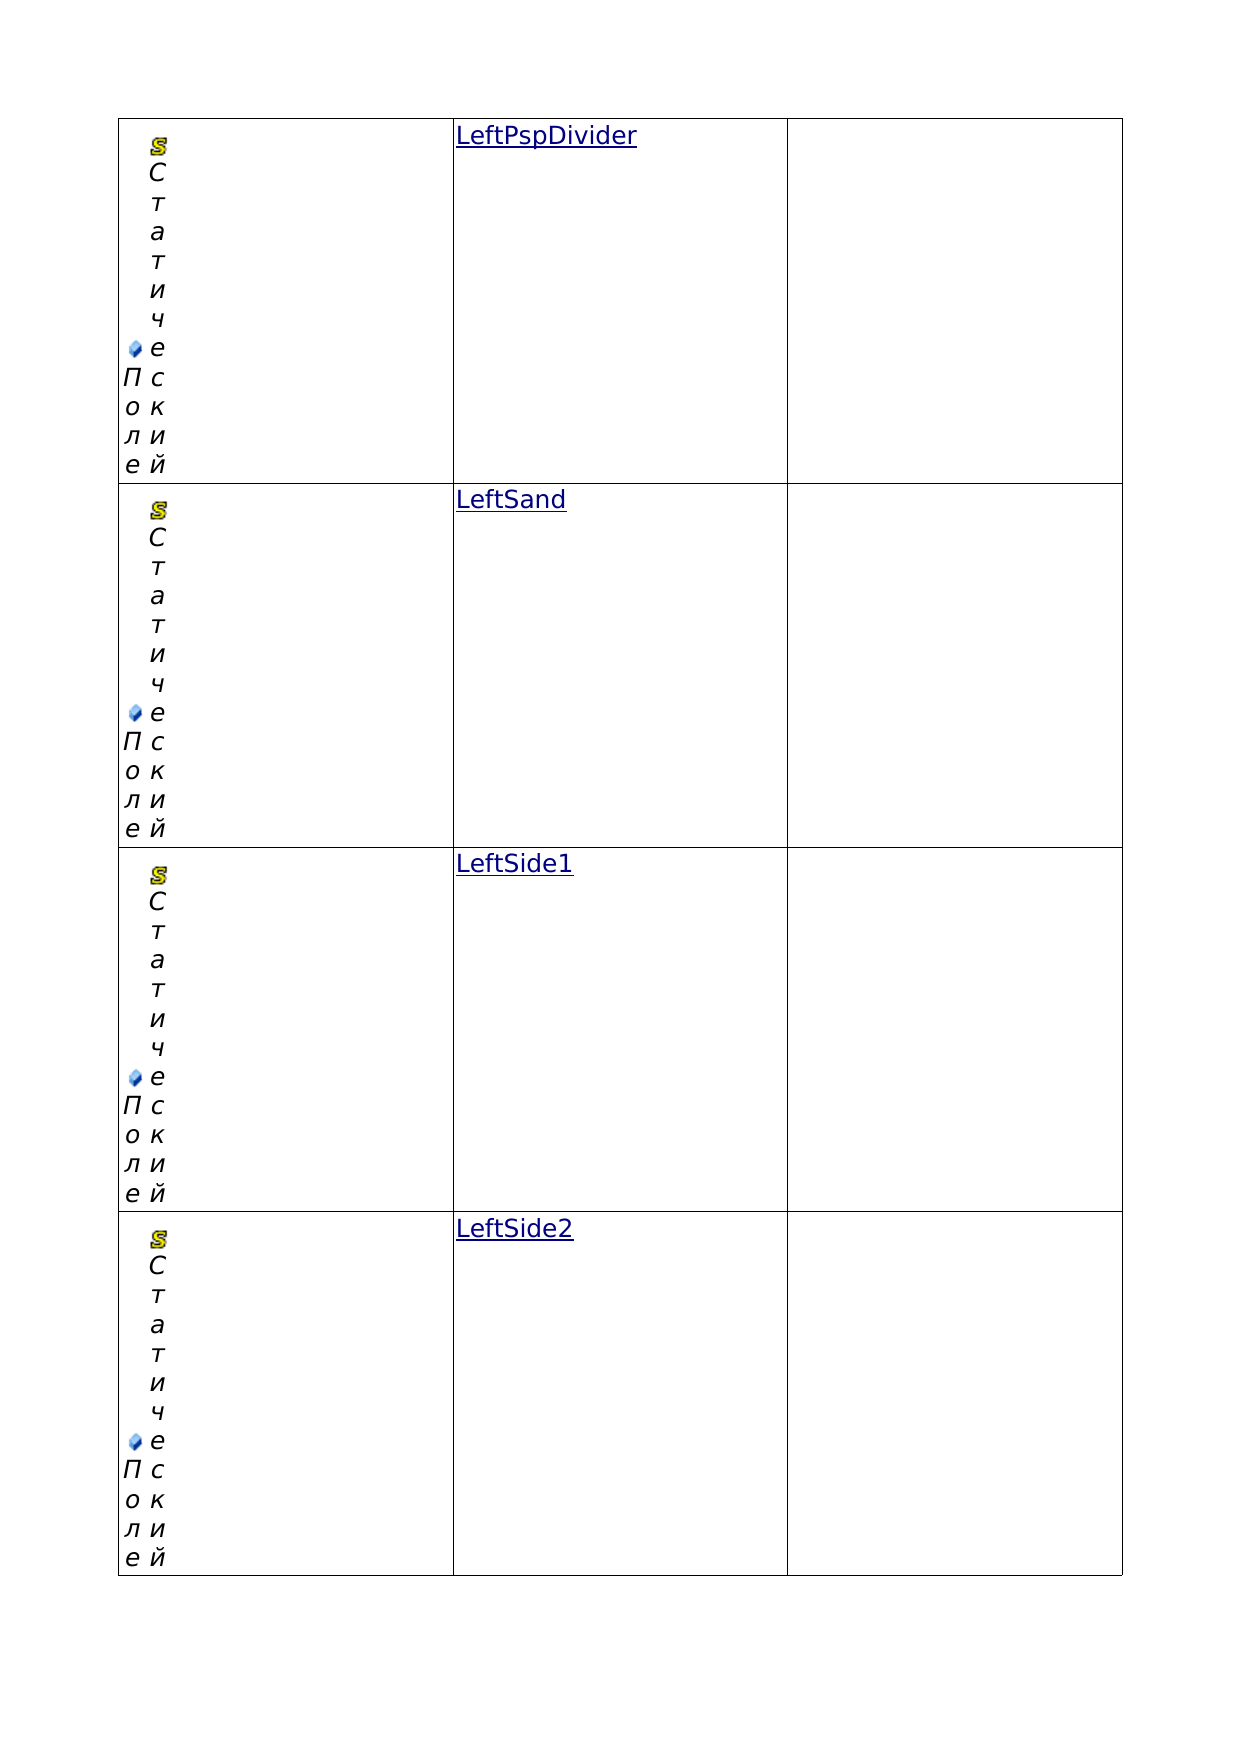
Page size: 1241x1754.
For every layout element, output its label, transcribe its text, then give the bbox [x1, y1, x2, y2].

picture [146, 133, 172, 159]
table_cell [788, 484, 1122, 847]
table_cell [119, 119, 453, 482]
table_cell [119, 484, 453, 847]
table_cell LeftSide1 [454, 848, 787, 1211]
picture [121, 1430, 146, 1456]
table_cell LeftSand [454, 484, 787, 847]
picture [146, 1226, 172, 1252]
table_cell [788, 1212, 1122, 1575]
table_cell [788, 848, 1122, 1211]
picture [146, 497, 172, 523]
table_cell [788, 119, 1122, 482]
picture [146, 862, 172, 888]
picture [121, 337, 146, 363]
table_cell LeftPspDivider [454, 119, 787, 482]
table_cell LeftSide2 [454, 1212, 787, 1575]
picture [121, 702, 146, 727]
picture [121, 1066, 146, 1092]
table_cell [119, 1212, 453, 1575]
table_cell [119, 848, 453, 1211]
